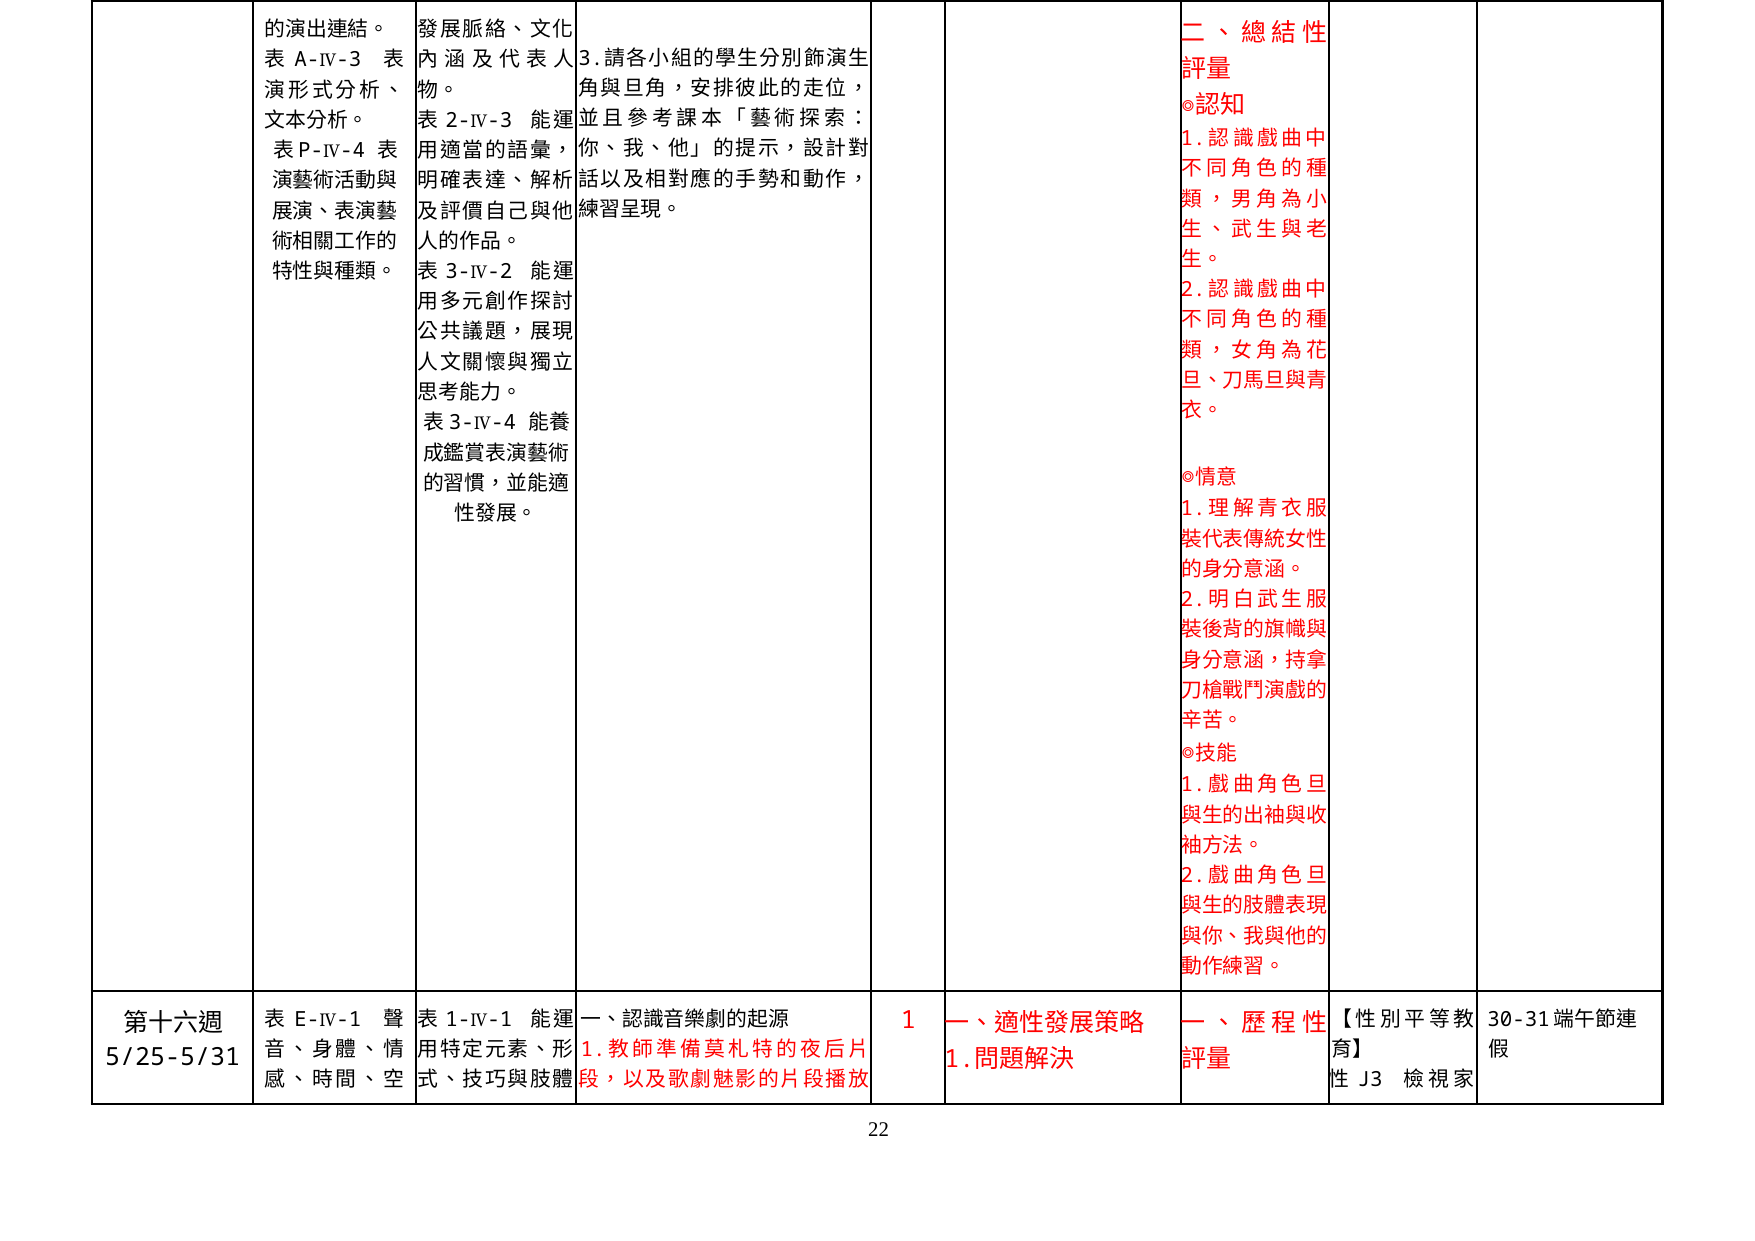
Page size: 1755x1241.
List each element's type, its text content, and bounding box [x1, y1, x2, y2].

table_cell [1478, 2, 1661, 990]
table_cell 二、總結性評量 ◎認知 1.認識戲曲中不同角色的種類，男角為小生、武生與老生。 2.認識戲曲中不同角色的種類，女角為花旦、刀馬旦與青衣。 ◎情意 1.理解青衣服裝代表傳統女性的身分意涵。 2.明白武生服裝後背的旗幟與身分意涵，持拿刀槍戰鬥演戲的辛苦。 ◎技能 1.戲曲角色旦與生的出袖與收袖方法。 2.戲曲角色旦與生的肢體表現與你、我與他的動作練習。 [1182, 2, 1328, 990]
table_cell [946, 2, 1180, 990]
table_cell 表E-Ⅳ-1 聲音、身體、情感、時間、空 [254, 992, 415, 1103]
table_cell 的演出連結。 表A-Ⅳ-3 表演形式分析、文本分析。 表P-Ⅳ-4 表演藝術活動與展演、表演藝術相關工作的特性與種類。 [254, 2, 415, 990]
table_cell 30-31端午節連假 [1478, 992, 1661, 1103]
table_cell 發展脈絡、文化內涵及代表人物。 表2-Ⅳ-3 能運用適當的語彙，明確表達、解析及評價自己與他人的作品。 表3-Ⅳ-2 能運用多元創作探討公共議題，展現人文關懷與獨立思考能力。 表3-Ⅳ-4 能養成鑑賞表演藝術的習慣，並能適性發展。 [417, 2, 575, 990]
table_cell 1 [872, 992, 944, 1103]
table_cell 一、認識音樂劇的起源 1.教師準備莫札特的夜后片段，以及歌劇魅影的片段播放 [577, 992, 870, 1103]
table_cell 第十六週5/25-5/31 [93, 992, 252, 1103]
table_cell 【性別平等教育】 性J3 檢視家 [1330, 992, 1476, 1103]
table_cell [1330, 2, 1476, 990]
table_cell [872, 2, 944, 990]
table_cell [93, 2, 252, 990]
table_cell 一、適性發展策略 1.問題解決 [946, 992, 1180, 1103]
table_cell 一、歷程性評量 [1182, 992, 1328, 1103]
table_cell 3.請各小組的學生分別飾演生角與旦角，安排彼此的走位，並且參考課本「藝術探索：你、我、他」的提示，設計對話以及相對應的手勢和動作，練習呈現。 [577, 2, 870, 990]
table_cell 表1-Ⅳ-1 能運用特定元素、形式、技巧與肢體 [417, 992, 575, 1103]
